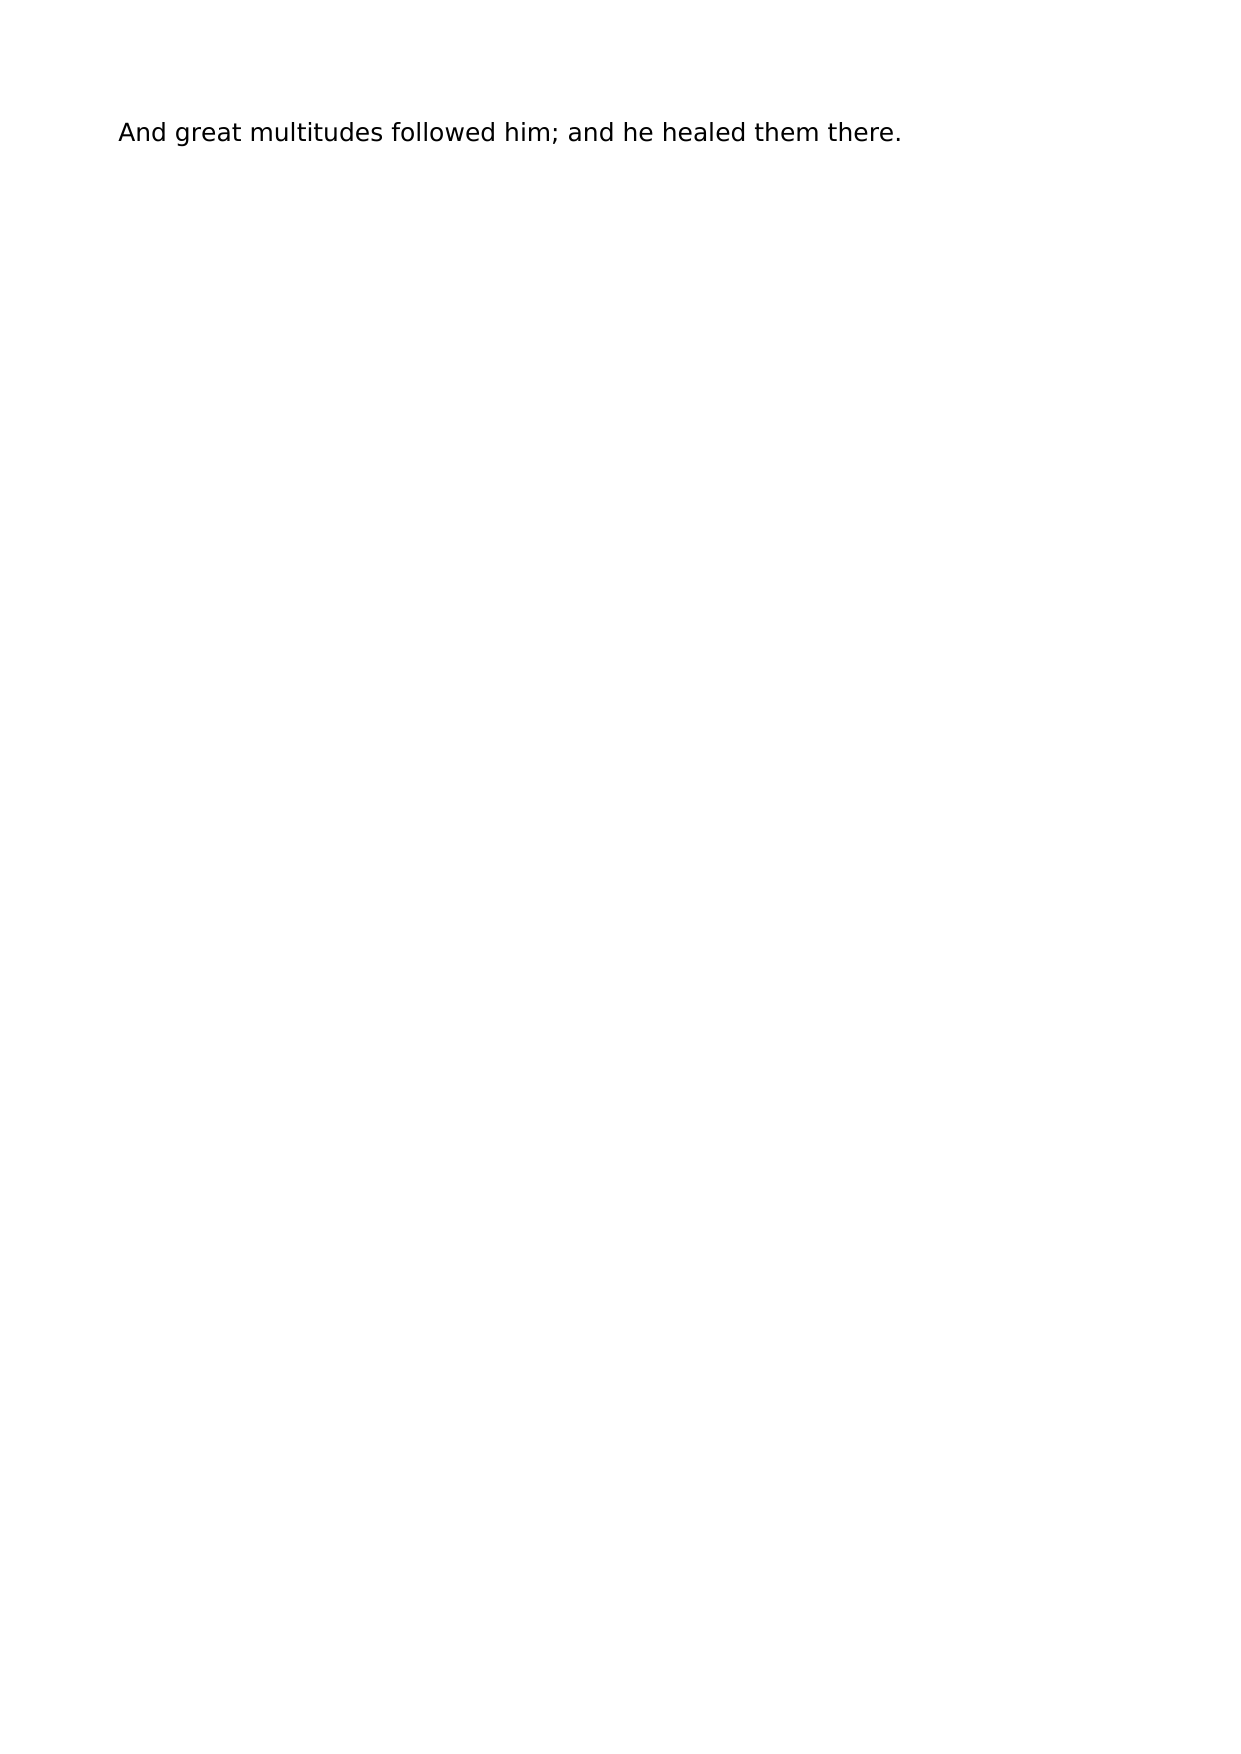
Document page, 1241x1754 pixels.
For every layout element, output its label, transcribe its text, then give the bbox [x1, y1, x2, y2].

text And great multitudes followed him; and he healed them there. [118, 118, 1122, 147]
